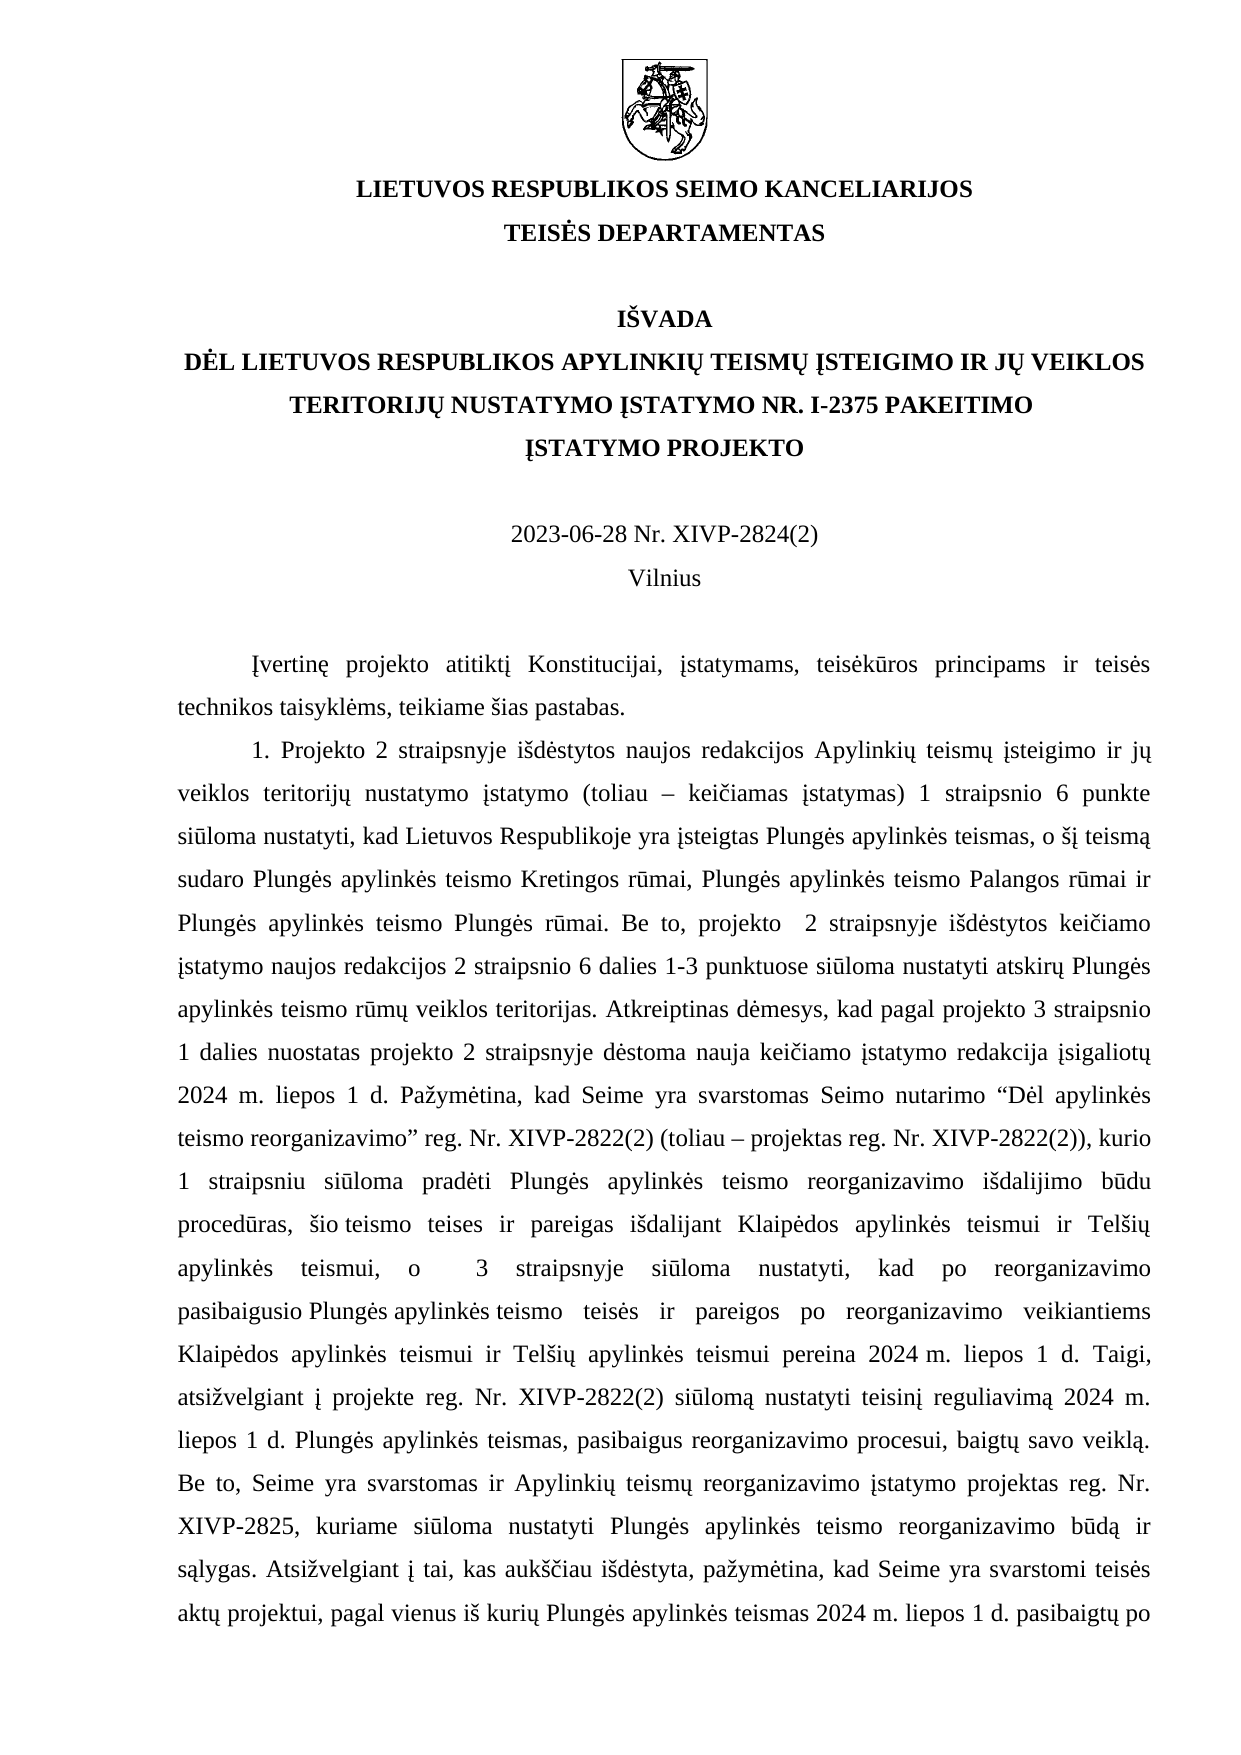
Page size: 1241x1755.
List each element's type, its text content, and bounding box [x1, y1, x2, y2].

text ĮSTATYMO PROJEKTO [177, 433, 1152, 462]
text IŠVADA [177, 304, 1152, 333]
text Vilnius [177, 563, 1152, 591]
text Įvertinę projekto atitiktį Konstitucijai, įstatymams, teisėkūros principams ir teisės technikos taisyklėms, teikiame šias pastabas. [177, 649, 1152, 721]
text 2023-06-28 Nr. XIVP-2824(2) [177, 519, 1152, 548]
text DĖL LIETUVOS RESPUBLIKOS APYLINKIŲ TEISMŲ ĮSTEIGIMO IR JŲ VEIKLOS TERITORIJŲ NUSTATYMO ĮSTATYMO NR. I-2375 PAKEITIMO [177, 347, 1152, 419]
subtitle TEISĖS DEPARTAMENTAS [177, 218, 1152, 246]
text LIETUVOS RESPUBLIKOS SEIMO KANCELIARIJOS [177, 174, 1152, 203]
list Projekto 2 straipsnyje išdėstytos naujos redakcijos Apylinkių teismų įsteigimo ir jų veiklos teritorijų nustatymo įstatymo (toliau – keičiamas įstatymas) 1 straipsnio 6 punkte siūloma nustatyti, kad Lietuvos Respublikoje yra įsteigtas Plungės apylinkės teismas, o šį teismą sudaro Plungės apylinkės teismo Kretingos rūmai, Plungės apylinkės teismo Palangos rūmai ir Plungės apylinkės teismo Plungės rūmai. Be to, projekto 2 straipsnyje išdėstytos keičiamo įstatymo naujos redakcijos 2 straipsnio 6 dalies 1-3 punktuose siūloma nustatyti atskirų Plungės apylinkės teismo rūmų veiklos teritorijas. Atkreiptinas dėmesys, kad pagal projekto 3 straipsnio 1 dalies nuostatas projekto 2 straipsnyje dėstoma nauja keičiamo įstatymo redakcija įsigaliotų 2024 m. liepos 1 d. Pažymėtina, kad Seime yra svarstomas Seimo nutarimo “Dėl apylinkės teismo reorganizavimo” reg. Nr. XIVP-2822(2) (toliau – projektas reg. Nr. XIVP-2822(2)), kurio 1 straipsniu siūloma pradėti Plungės apylinkės teismo reorganizavimo išdalijimo būdu procedūras, šio teismo teises ir pareigas išdalijant Klaipėdos apylinkės teismui ir Telšių apylinkės teismui, o 3 straipsnyje siūloma nustatyti, kad po reorganizavimo pasibaigusio Plungės apylinkės teismo teisės ir pareigos po reorganizavimo veikiantiems Klaipėdos apylinkės teismui ir Telšių apylinkės teismui pereina 2024 m. liepos 1 d. Taigi, atsižvelgiant į projekte reg. Nr. XIVP-2822(2) siūlomą nustatyti teisinį reguliavimą 2024 m. liepos 1 d. Plungės apylinkės teismas, pasibaigus reorganizavimo procesui, baigtų savo veiklą. Be to, Seime yra svarstomas ir Apylinkių teismų reorganizavimo įstatymo projektas reg. Nr. XIVP-2825, kuriame siūloma nustatyti Plungės apylinkės teismo reorganizavimo būdą ir sąlygas. Atsižvelgiant į tai, kas aukščiau išdėstyta, pažymėtina, kad Seime yra svarstomi teisės aktų projektui, pagal vienus iš kurių Plungės apylinkės teismas 2024 m. liepos 1 d. pasibaigtų po [177, 735, 1152, 1626]
